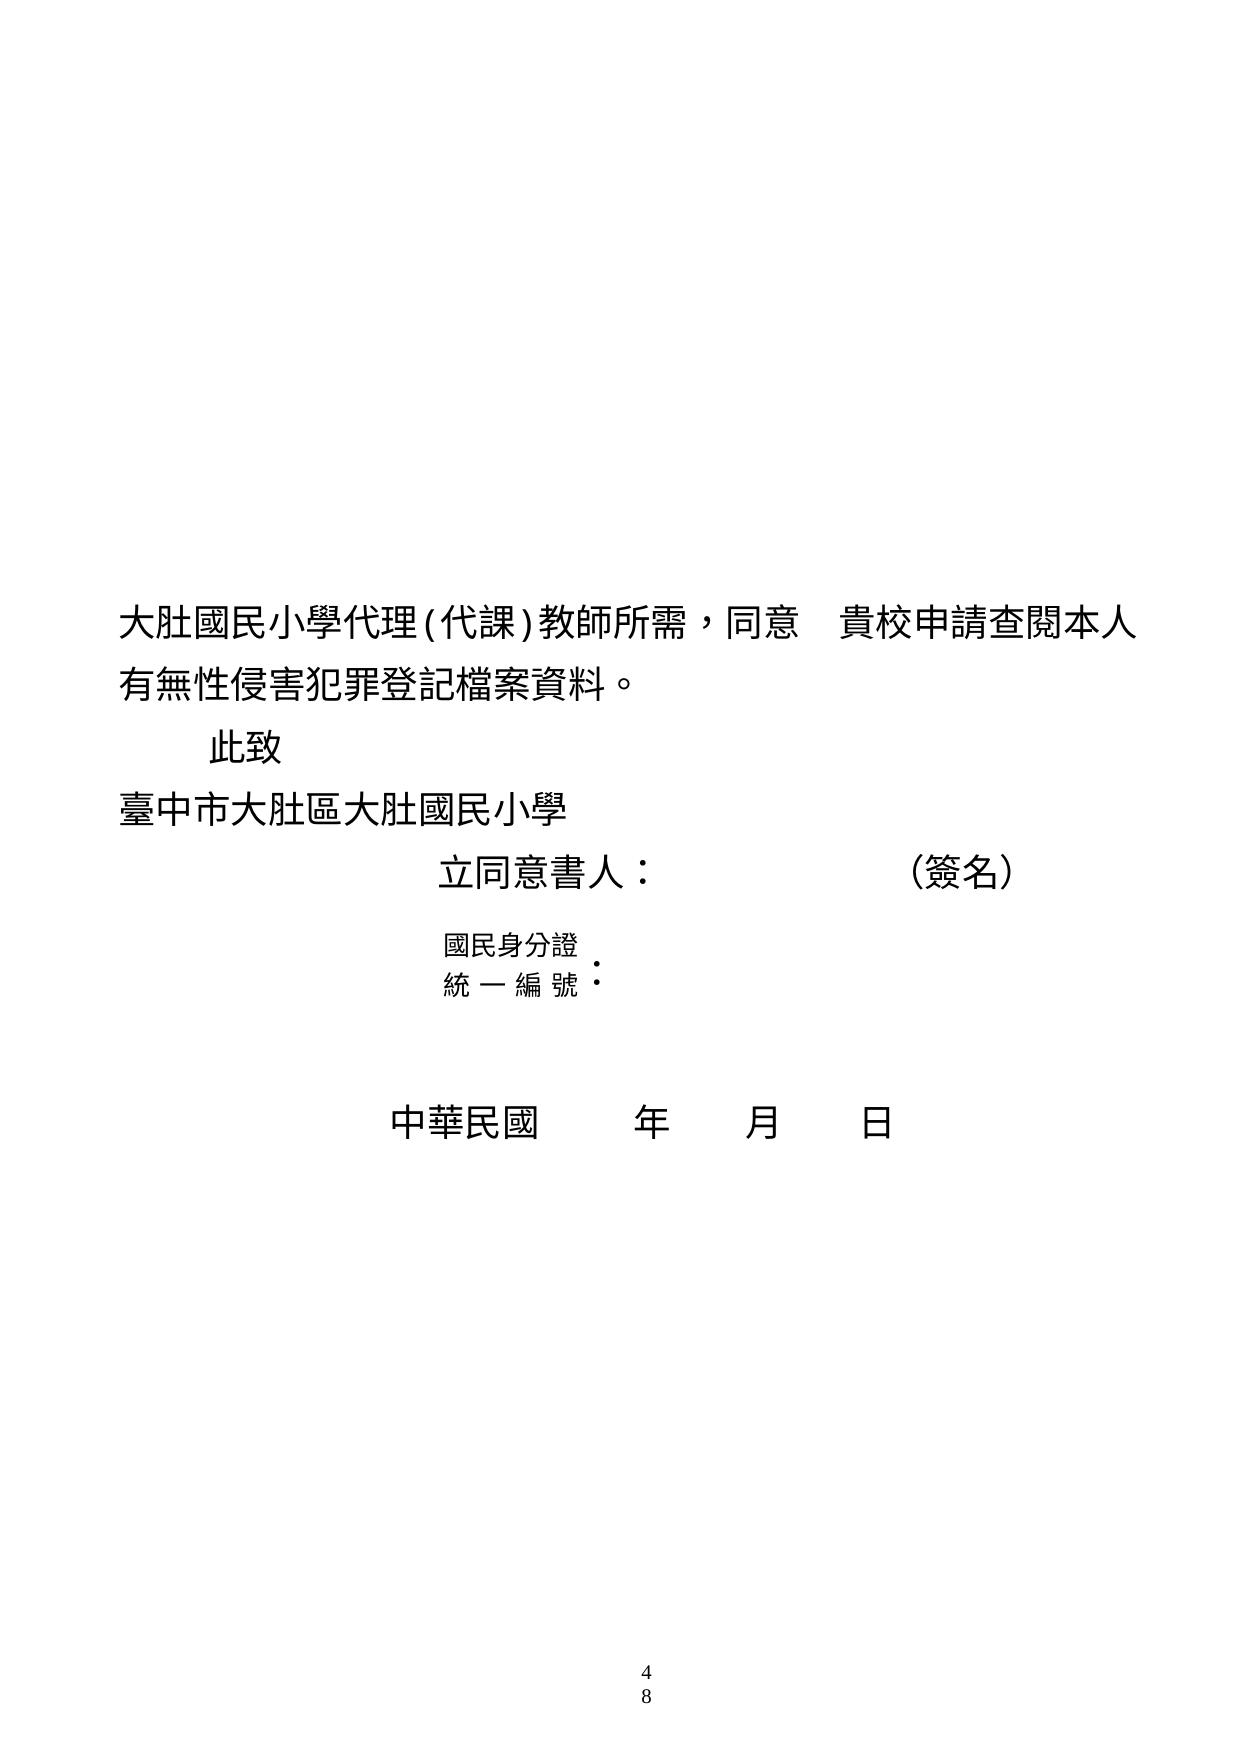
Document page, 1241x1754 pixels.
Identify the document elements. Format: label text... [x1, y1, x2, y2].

text 國民身分證統一編號： [118, 891, 1167, 1016]
text 中華民國 年 月 日 [118, 1078, 1167, 1141]
text 臺中市大肚區大肚國民小學 [118, 766, 1167, 828]
text 大肚國民小學代理(代課)教師所需，同意 貴校申請查閱本人有無性侵害犯罪登記檔案資料。 [118, 578, 1167, 703]
text 立同意書人： （簽名） [118, 828, 1167, 891]
text 此致 [118, 703, 1167, 766]
